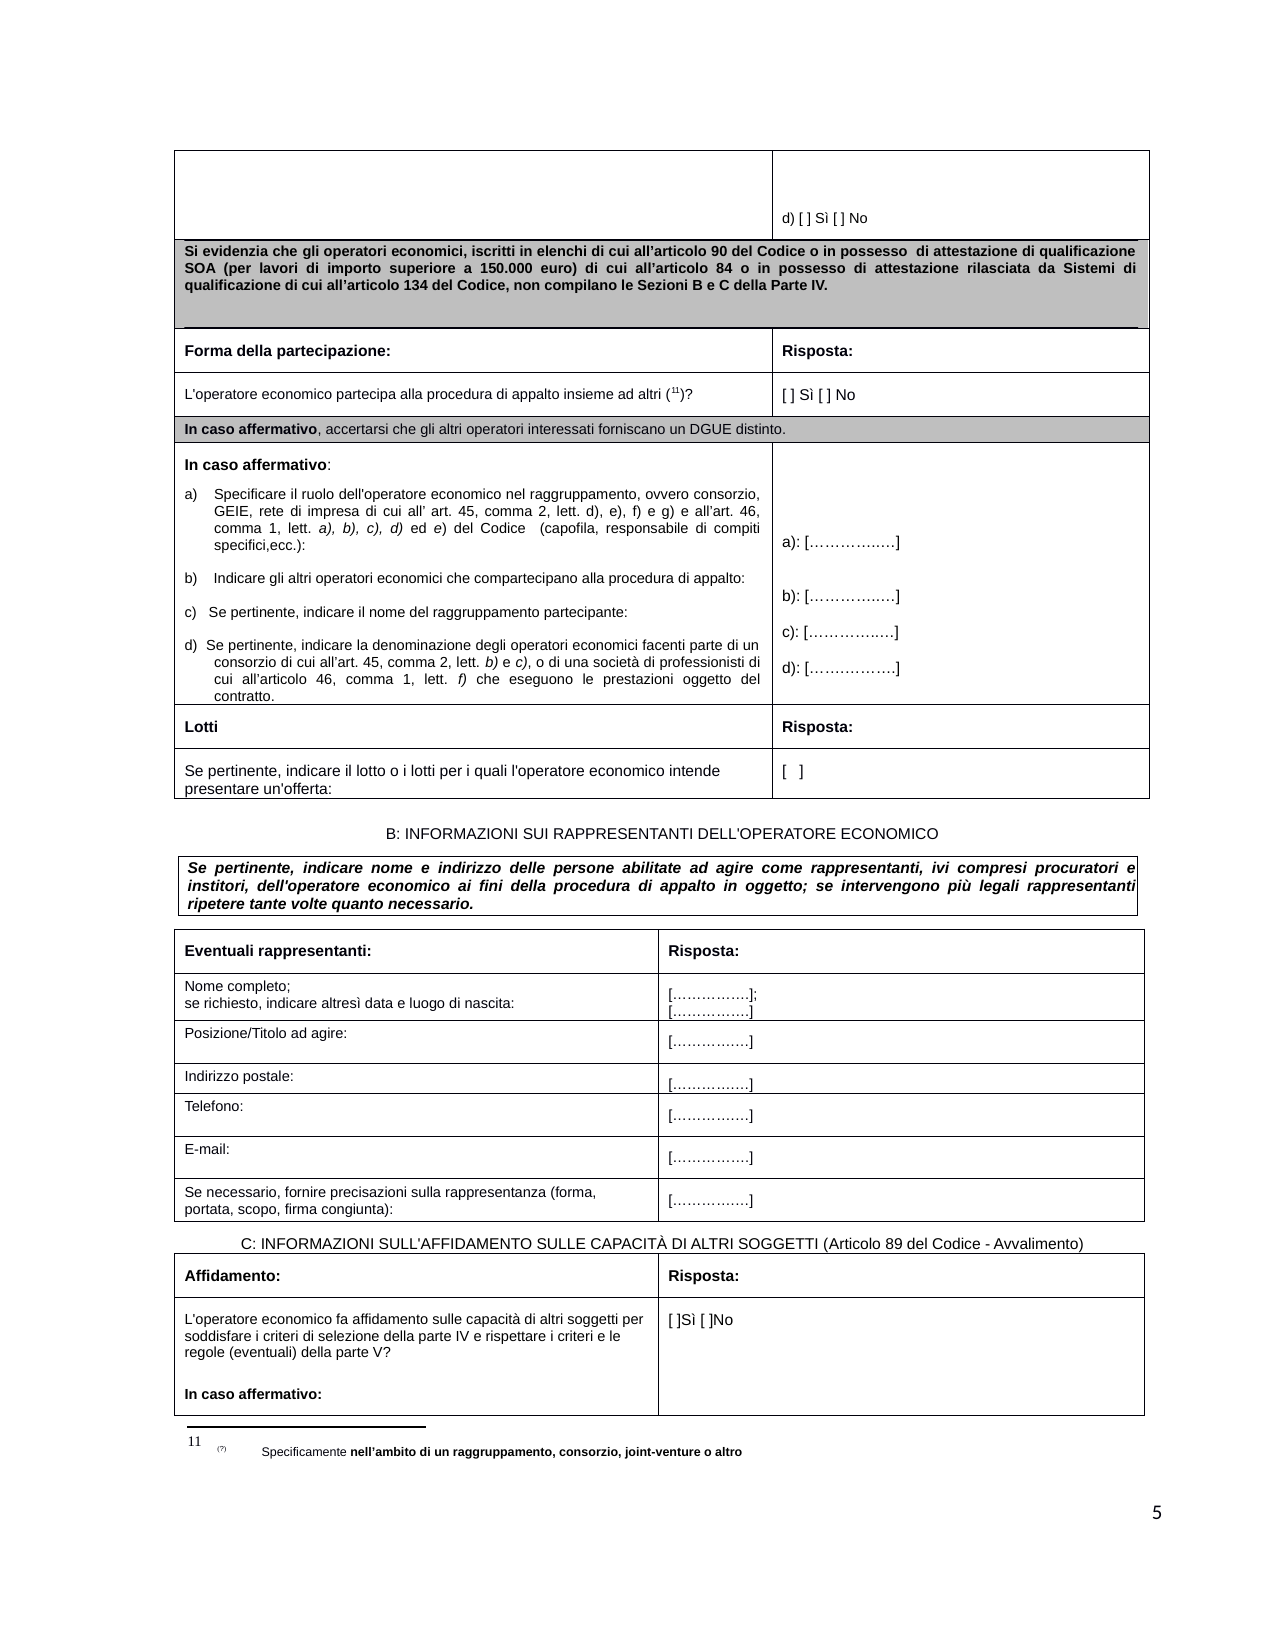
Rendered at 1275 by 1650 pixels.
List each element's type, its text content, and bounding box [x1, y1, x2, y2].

table_cell [………….…] [659, 1064, 1144, 1093]
table_cell [………….…] [659, 1179, 1144, 1221]
title B: Informazioni sui rappresentanti dell'operatore economico [187, 825, 1137, 843]
table_cell [ ] Sì [ ] No [773, 373, 1149, 416]
table_header Affidamento: [175, 1254, 658, 1297]
table_cell [………….…] [659, 1094, 1144, 1136]
table_cell […………….] [659, 1137, 1144, 1178]
table_cell d) [ ] Sì [ ] No [773, 151, 1149, 239]
table_cell L'operatore economico partecipa alla procedura di appalto insieme ad altri ()? [175, 373, 772, 416]
table_cell Forma della partecipazione: [175, 329, 772, 372]
table_header Eventuali rappresentanti: [175, 930, 658, 972]
table_cell E-mail: [175, 1137, 658, 1178]
table_cell Nome completo; se richiesto, indicare altresì data e luogo di nascita: [175, 974, 658, 1019]
title C: Informazioni sull'affidamento SULLE Capacità di altri soggetti (Articolo 89 del Codice - Avvalimento) [187, 1235, 1137, 1253]
table_header Risposta: [659, 930, 1144, 972]
table_cell a): […………..…] b): […………..…] c): […………..…] d): […….……….] [773, 443, 1149, 704]
table_cell In caso affermativo, accertarsi che gli altri operatori interessati forniscano un DGUE distinto. [175, 417, 1149, 442]
table_cell [………….…] [659, 1021, 1144, 1062]
table_cell Risposta: [773, 329, 1149, 372]
table_cell Se pertinente, indicare il lotto o i lotti per i quali l'operatore economico intende presentare un'offerta: [175, 749, 772, 798]
table_cell Indirizzo postale: [175, 1064, 658, 1093]
table_cell In caso affermativo: Specificare il ruolo dell'operatore economico nel raggruppamento, ovvero consorzio, GEIE, rete di impresa di cui all’ art. 45, comma 2, lett. d), e), f) e g) e all’art. 46, comma 1, lett. a), b), c), d) ed e) del Codice (capofila, responsabile di compiti specifici,ecc.): b) Indicare gli altri operatori economici che compartecipano alla procedura di appalto: c) Se pertinente, indicare il nome del raggruppamento partecipante: d) Se pertinente, indicare la denominazione degli operatori economici facenti parte di un consorzio di cui all’art. 45, comma 2, lett. b) e c), o di una società di professionisti di cui all’articolo 46, comma 1, lett. f) che eseguono le prestazioni oggetto del contratto. [175, 443, 772, 704]
table_cell Lotti [175, 705, 772, 748]
table_cell Risposta: [773, 705, 1149, 748]
table_cell Se necessario, fornire precisazioni sulla rappresentanza (forma, portata, scopo, firma congiunta): [175, 1179, 658, 1221]
table_cell [ ] [773, 749, 1149, 798]
table_cell [ ]Sì [ ]No [659, 1298, 1144, 1415]
table_cell Posizione/Titolo ad agire: [175, 1021, 658, 1062]
table_header Risposta: [659, 1254, 1144, 1297]
table_cell Telefono: [175, 1094, 658, 1136]
table_cell [175, 151, 772, 239]
text Se pertinente, indicare nome e indirizzo delle persone abilitate ad agire come rappresentanti, ivi compresi procuratori e institori, dell'operatore economico ai fini della procedura di appalto in oggetto; se intervengono più legali rappresentanti ripetere tante volte quanto necessario. [179, 857, 1137, 915]
table_cell […………….]; […………….] [659, 974, 1144, 1019]
table_cell L'operatore economico fa affidamento sulle capacità di altri soggetti per soddisfare i criteri di selezione della parte IV e rispettare i criteri e le regole (eventuali) della parte V? In caso affermativo: [175, 1298, 658, 1415]
